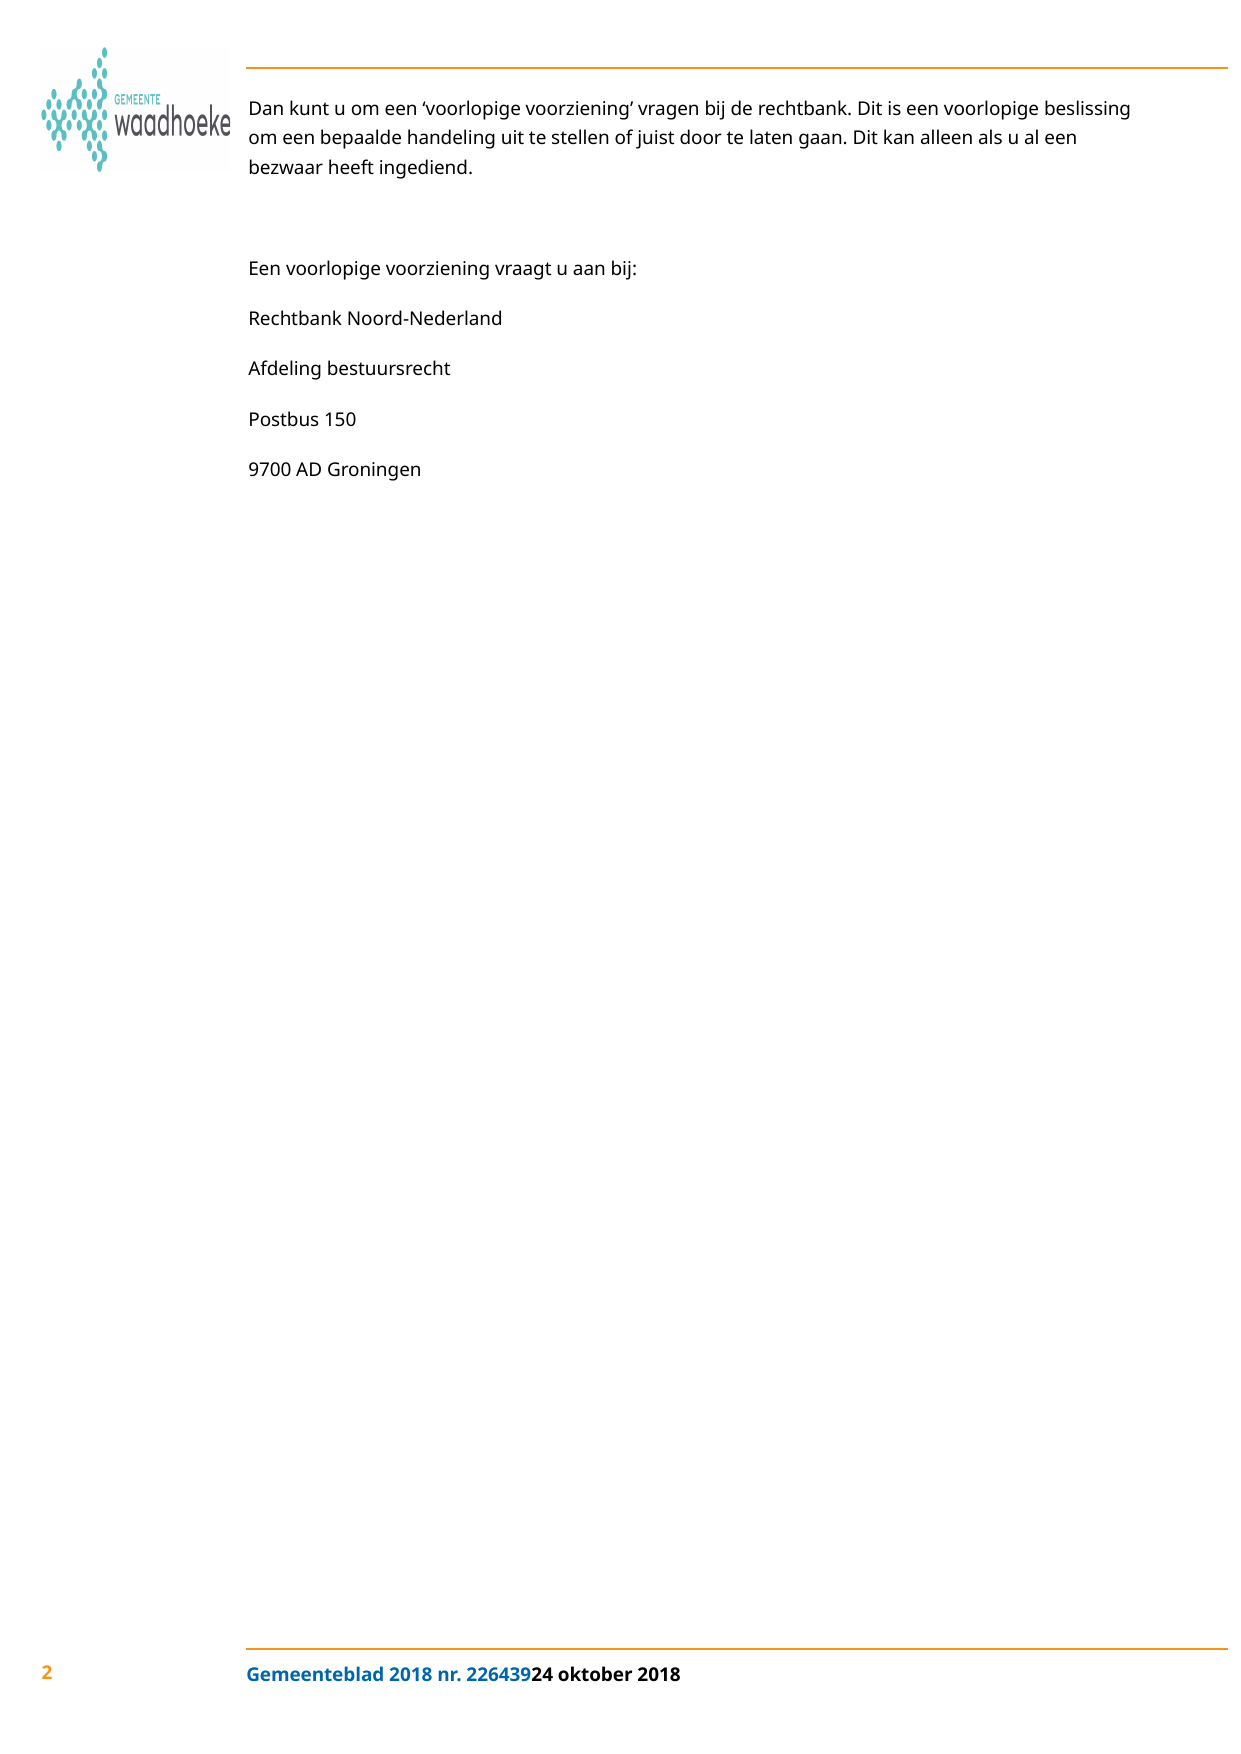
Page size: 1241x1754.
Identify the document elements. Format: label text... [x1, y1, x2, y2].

text Postbus 150 [248, 406, 1152, 432]
text Rechtbank Noord-Nederland [248, 305, 1152, 331]
text Een voorlopige voorziening vraagt u aan bij: [248, 255, 1152, 281]
picture [41, 47, 231, 172]
text Dan kunt u om een ‘voorlopige voorziening’ vragen bij de rechtbank. Dit is een voorlopige beslissing om een bepaalde handeling uit te stellen of juist door te laten gaan. Dit kan alleen als u al een bezwaar heeft ingediend. [248, 95, 1152, 180]
text Afdeling bestuursrecht [248, 356, 1152, 381]
text 9700 AD Groningen [248, 456, 1152, 482]
